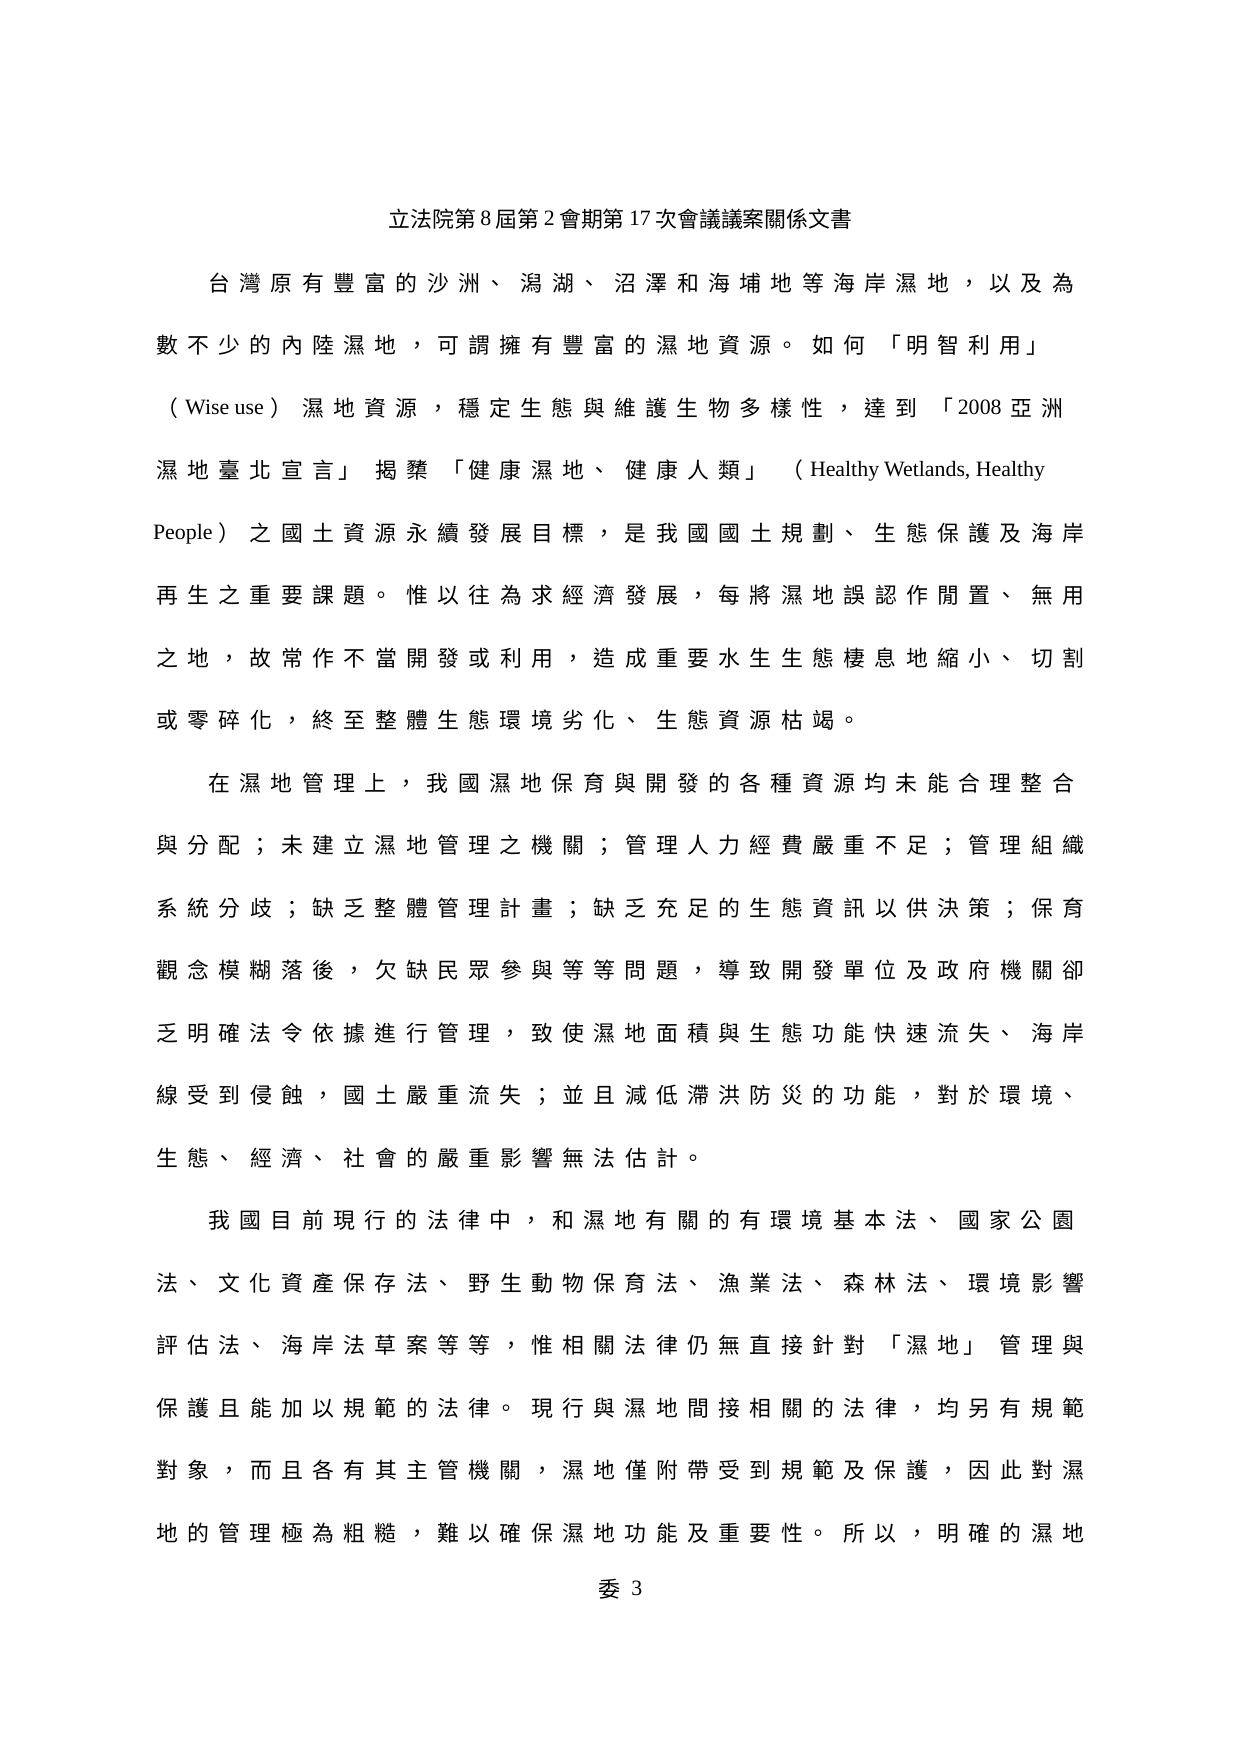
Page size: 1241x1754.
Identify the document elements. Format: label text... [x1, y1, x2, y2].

text 台灣原有豐富的沙洲、潟湖、沼澤和海埔地等海岸濕地，以及為數不少的內陸濕地，可謂擁有豐富的濕地資源。如何「明智利用」（Wise use）濕地資源，穩定生態與維護生物多樣性，達到「2008亞洲濕地臺北宣言」揭櫫「健康濕地、健康人類」（Healthy Wetlands, Healthy People）之國土資源永續發展目標，是我國國土規劃、生態保護及海岸再生之重要課題。惟以往為求經濟發展，每將濕地誤認作閒置、無用之地，故常作不當開發或利用，造成重要水生生態棲息地縮小、切割或零碎化，終至整體生態環境劣化、生態資源枯竭。 [151, 250, 1089, 750]
text 我國目前現行的法律中，和濕地有關的有環境基本法、國家公園法、文化資產保存法、野生動物保育法、漁業法、森林法、環境影響評估法、海岸法草案等等，惟相關法律仍無直接針對「濕地」管理與保護且能加以規範的法律。現行與濕地間接相關的法律，均另有規範對象，而且各有其主管機關，濕地僅附帶受到規範及保護，因此對濕地的管理極為粗糙，難以確保濕地功能及重要性。所以，明確的濕地 [151, 1188, 1089, 1563]
text 在濕地管理上，我國濕地保育與開發的各種資源均未能合理整合與分配；未建立濕地管理之機關；管理人力經費嚴重不足；管理組織系統分歧；缺乏整體管理計畫；缺乏充足的生態資訊以供決策；保育觀念模糊落後，欠缺民眾參與等等問題，導致開發單位及政府機關卻乏明確法令依據進行管理，致使濕地面積與生態功能快速流失、海岸線受到侵蝕，國土嚴重流失；並且減低滯洪防災的功能，對於環境、生態、經濟、社會的嚴重影響無法估計。 [151, 750, 1089, 1188]
